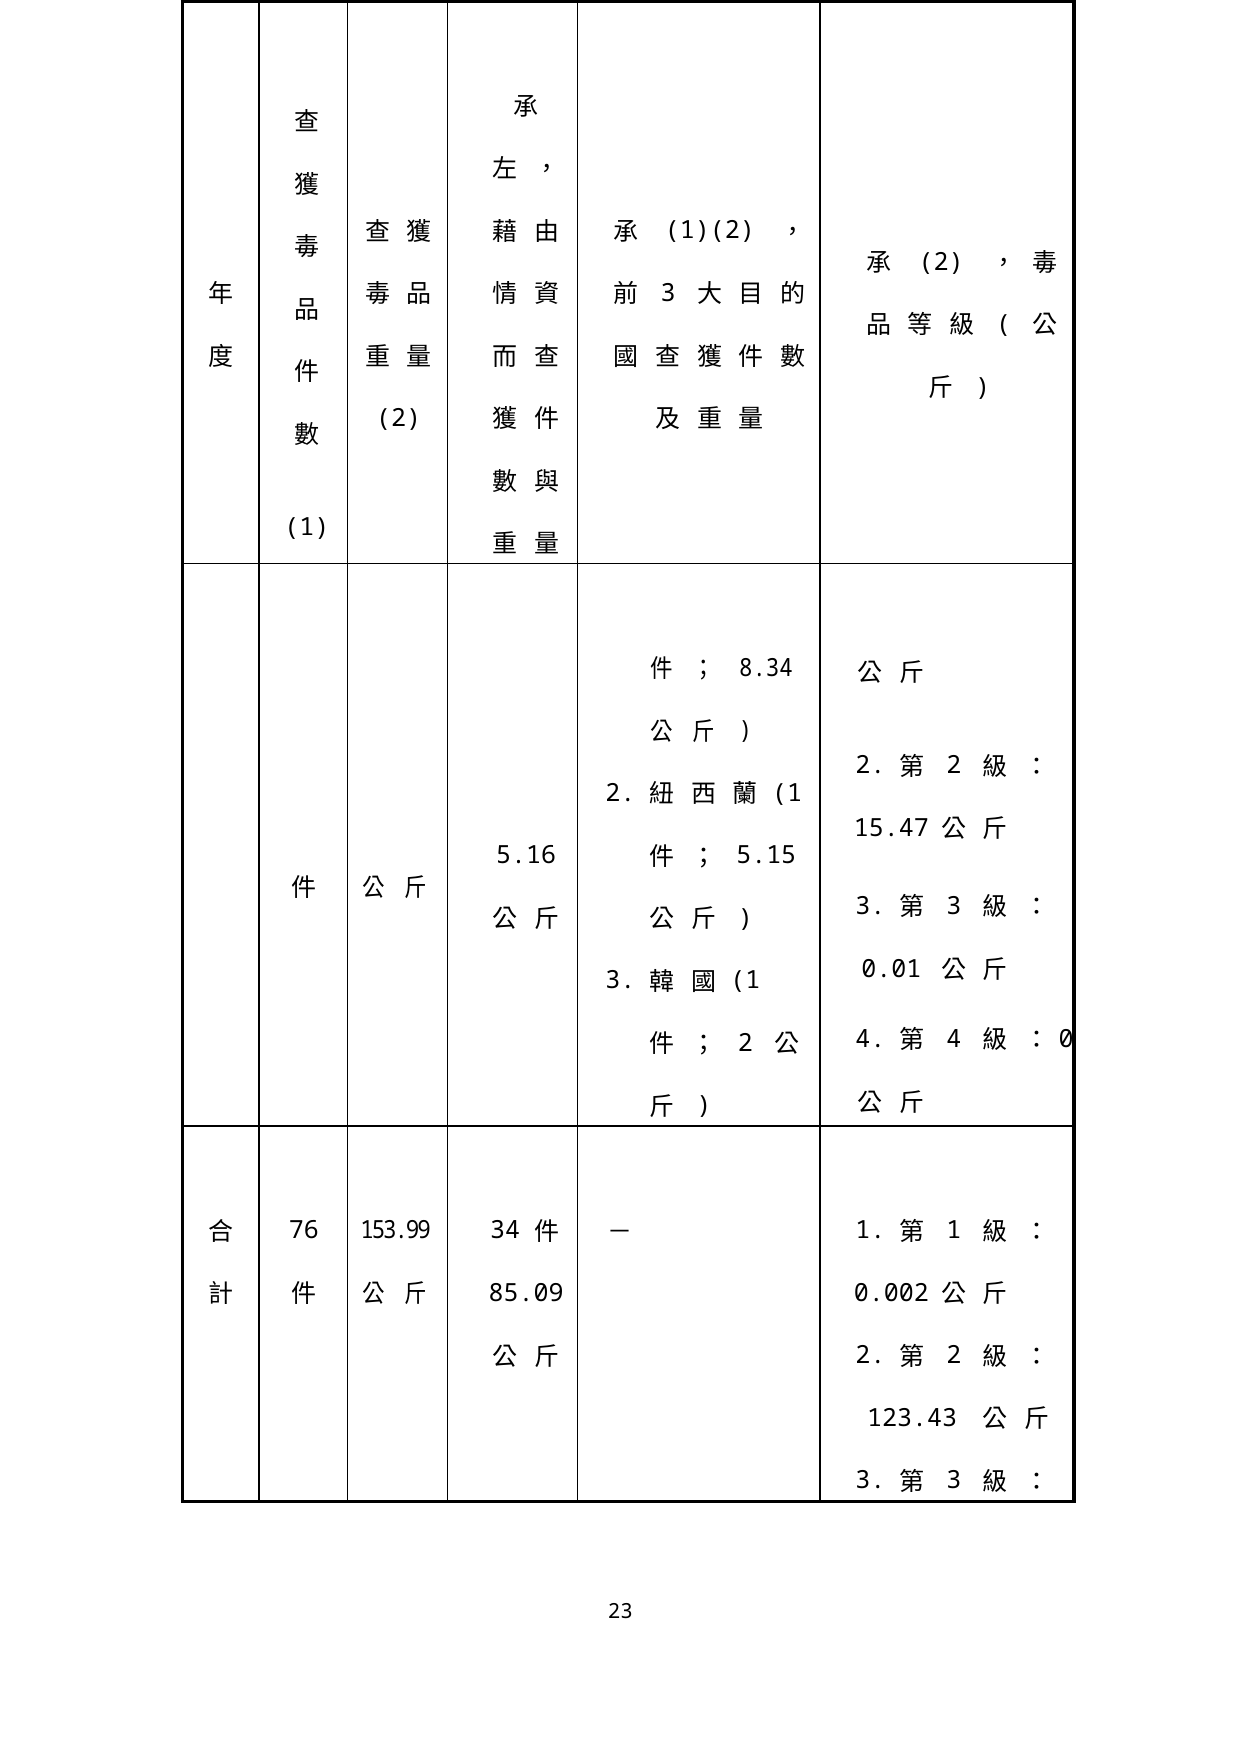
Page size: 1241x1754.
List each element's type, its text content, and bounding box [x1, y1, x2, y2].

table_cell 153.99公斤 [348, 1127, 447, 1500]
table_cell 件；8.34公斤) 2.紐西蘭(1件；5.15公斤) 3.韓國(1件；2公斤) [578, 564, 819, 1125]
table_cell 1.第1級：0.002公斤 2.第2級：123.43公斤 3.第3級： [821, 1127, 1072, 1500]
table_header 查獲毒品重量 (2) [348, 3, 447, 562]
table_cell 件 [260, 564, 347, 1125]
table_header 承左，藉由情資而查獲件數與重量 [448, 3, 577, 562]
table_header 年度 [184, 3, 258, 562]
table_cell 34件 85.09公斤 [448, 1127, 577, 1500]
table_header 承(2)，毒品等級(公斤) [821, 3, 1072, 562]
table_cell 公斤 [348, 564, 447, 1125]
table_cell 76件 [260, 1127, 347, 1500]
table_header 承(1)(2)，前3大目的國查獲件數及重量 [578, 3, 819, 562]
table_cell － [578, 1127, 819, 1500]
table_cell 5.16公斤 [448, 564, 577, 1125]
table_cell 公斤 2.第2級：15.47公斤 3.第3級：0.01公斤 4.第4級：0公斤 [821, 564, 1072, 1125]
table_header 查獲毒品件數 (1) [260, 3, 347, 562]
table_cell 合計 [184, 1127, 258, 1500]
table_cell [184, 564, 258, 1125]
